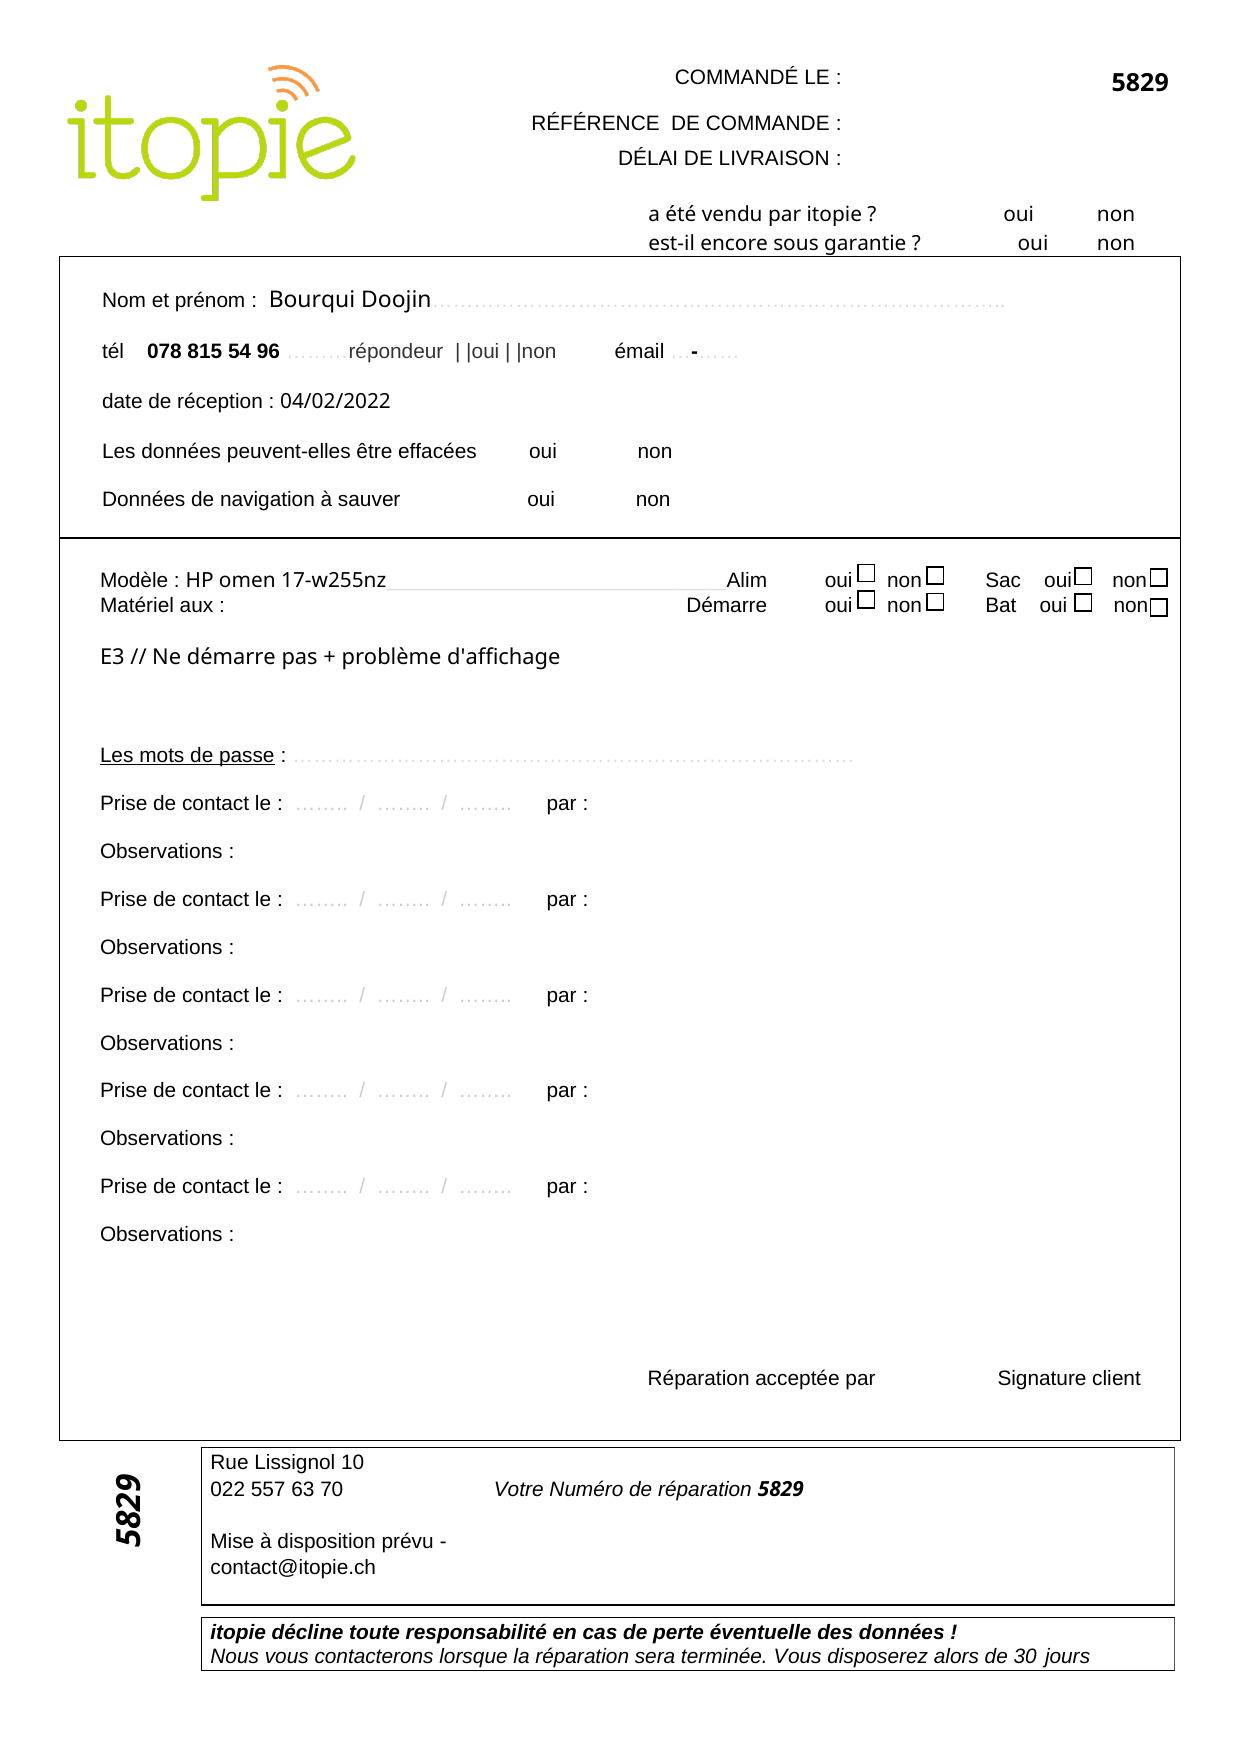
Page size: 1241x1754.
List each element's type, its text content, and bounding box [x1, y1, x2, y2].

text Observations : [60, 1123, 1180, 1150]
text a été vendu par itopie ? oui non [59, 199, 1181, 228]
text Données de navigation à sauver oui non [60, 484, 1180, 511]
table_header Rue Lissignol 10 022 557 63 70 Votre Numéro de réparation 5829 Mise à disposition prévu - contact@itopie.ch [195, 1441, 1180, 1611]
text Nom et prénom : Bourqui Doojin……………………………………………………………………….. [60, 280, 1180, 314]
table_cell RÉFÉRENCE DE COMMANDE : [490, 105, 847, 140]
text date de réception : 04/02/2022 [60, 383, 1180, 415]
text Matériel aux : Démarre oui non Bat oui non [60, 590, 1180, 617]
picture [67, 65, 356, 201]
table_header COMMANDÉ LE : [490, 59, 847, 104]
table_header 5829 [59, 1441, 195, 1677]
text Modèle : HP omen 17-w255nz Alim oui non Sac oui non [948, 562, 1180, 590]
text Réparation acceptée par Signature client [60, 1363, 1180, 1390]
text Prise de contact le : …….. / …….. / …….. par : [60, 1171, 1180, 1198]
table_cell DÉLAI DE LIVRAISON : [490, 140, 847, 175]
text Modèle : HP omen 17-w255nz Alim oui non Sac oui non [879, 562, 925, 590]
text Observations : [60, 1219, 1180, 1246]
table_cell [847, 140, 1180, 175]
table_cell [847, 105, 1180, 140]
text Observations : [60, 1027, 1180, 1054]
text Les données peuvent-elles être effacées oui non [60, 436, 1180, 463]
text Prise de contact le : …….. / …….. / …….. par : [60, 883, 1180, 911]
text Les mots de passe : ……………………………………………………………………… [60, 740, 1180, 767]
text Prise de contact le : …….. / …….. / …….. par : [60, 1075, 1180, 1102]
table_header 5829 [847, 59, 1180, 104]
text Prise de contact le : …….. / …….. / …….. par : [60, 979, 1180, 1006]
text Prise de contact le : …….. / …….. / …….. par : [60, 788, 1180, 815]
text tél 078 815 54 96 ………répondeur | |oui | |non émail …-…… [60, 335, 1180, 362]
text Modèle : HP omen 17-w255nz Alim oui non Sac oui non [60, 562, 856, 590]
text Observations : [60, 836, 1180, 863]
text Observations : [60, 931, 1180, 958]
table_cell itopie décline toute responsabilité en cas de perte éventuelle des données ! Nous vous contacterons lorsque la réparation sera terminée. Vous disposerez alors de 30 jours [195, 1611, 1180, 1677]
text est-il encore sous garantie ? oui non [59, 228, 1181, 256]
text E3 // Ne démarre pas + problème d'affichage [60, 638, 1180, 671]
